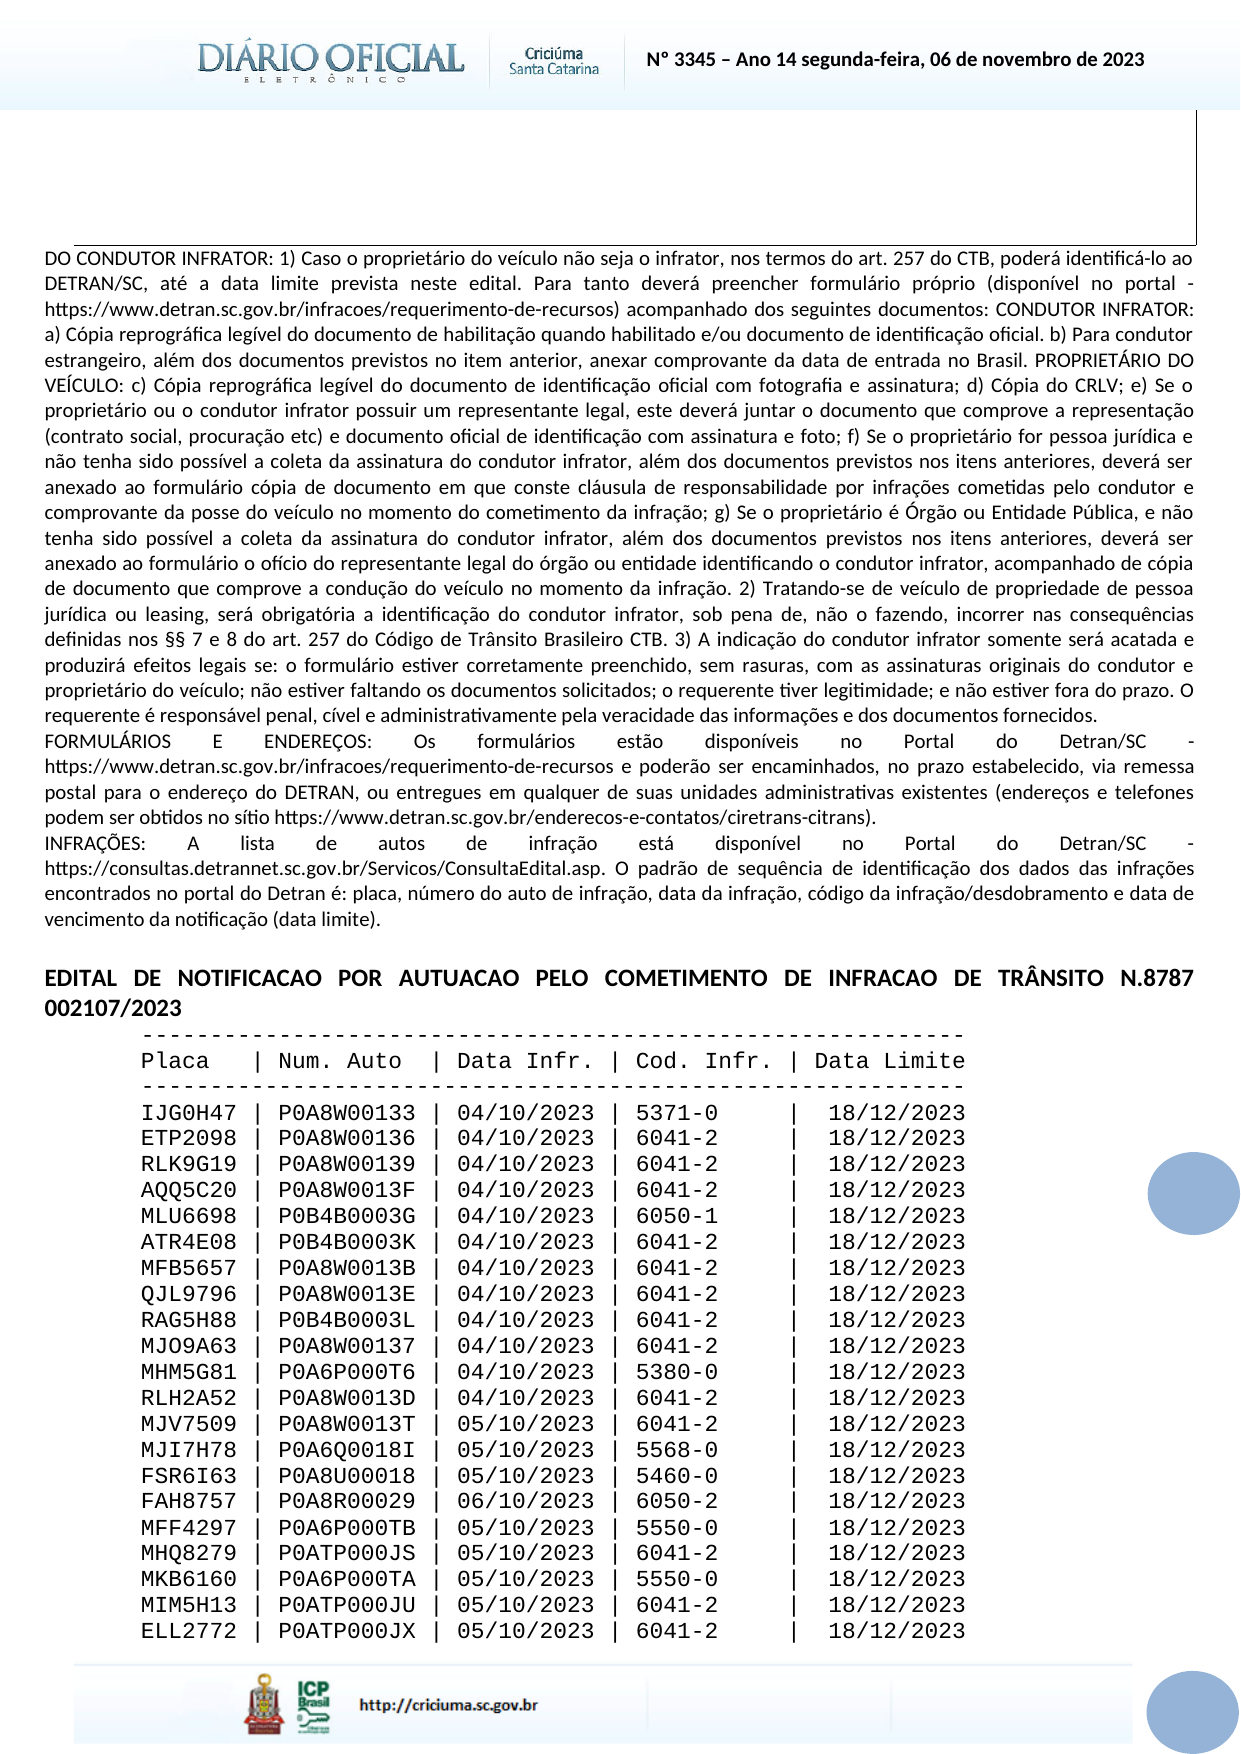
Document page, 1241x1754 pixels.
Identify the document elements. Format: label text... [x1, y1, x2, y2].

text DO CONDUTOR INFRATOR: 1) Caso o proprietário do veículo não seja o infrator, nos termos do art. 257 do CTB, poderá identificá-lo ao DETRAN/SC, até a data limite prevista neste edital. Para tanto deverá preencher formulário próprio (disponível no portal - https://www.detran.sc.gov.br/infracoes/requerimento-de-recursos) acompanhado dos seguintes documentos: CONDUTOR INFRATOR: a) Cópia reprográfica legível do documento de habilitação quando habilitado e/ou documento de identificação oficial. b) Para condutor estrangeiro, além dos documentos previstos no item anterior, anexar comprovante da data de entrada no Brasil. PROPRIETÁRIO DO VEÍCULO: c) Cópia reprográfica legível do documento de identificação oficial com fotografia e assinatura; d) Cópia do CRLV; e) Se o proprietário ou o condutor infrator possuir um representante legal, este deverá juntar o documento que comprove a representação (contrato social, procuração etc) e documento oficial de identificação com assinatura e foto; f) Se o proprietário for pessoa jurídica e não tenha sido possível a coleta da assinatura do condutor infrator, além dos documentos previstos nos itens anteriores, deverá ser anexado ao formulário cópia de documento em que conste cláusula de responsabilidade por infrações cometidas pelo condutor e comprovante da posse do veículo no momento do cometimento da infração; g) Se o proprietário é Órgão ou Entidade Pública, e não tenha sido possível a coleta da assinatura do condutor infrator, além dos documentos previstos nos itens anteriores, deverá ser anexado ao formulário o ofício do representante legal do órgão ou entidade identificando o condutor infrator, acompanhado de cópia de documento que comprove a condução do veículo no momento da infração. 2) Tratando-se de veículo de propriedade de pessoa jurídica ou leasing, será obrigatória a identificação do condutor infrator, sob pena de, não o fazendo, incorrer nas consequências definidas nos §§ 7 e 8 do art. 257 do Código de Trânsito Brasileiro CTB. 3) A indicação do condutor infrator somente será acatada e produzirá efeitos legais se: o formulário estiver corretamente preenchido, sem rasuras, com as assinaturas originais do condutor e proprietário do veículo; não estiver faltando os documentos solicitados; o requerente tiver legitimidade; e não estiver fora do prazo. O requerente é responsável penal, cível e administrativamente pela veracidade das informações e dos documentos fornecidos. [44, 245, 1196, 728]
text FORMULÁRIOS E ENDEREÇOS: Os formulários estão disponíveis no Portal do Detran/SC - https://www.detran.sc.gov.br/infracoes/requerimento-de-recursos e poderão ser encaminhados, no prazo estabelecido, via remessa postal para o endereço do DETRAN, ou entregues em qualquer de suas unidades administrativas existentes (endereços e telefones podem ser obtidos no sítio https://www.detran.sc.gov.br/enderecos-e-contatos/ciretrans-citrans). [44, 728, 1196, 830]
text RLH2A52 | P0A8W0013D | 04/10/2023 | 6041-2 | 18/12/2023 [44, 1386, 1196, 1412]
text AQQ5C20 | P0A8W0013F | 04/10/2023 | 6041-2 | 18/12/2023 [44, 1179, 1150, 1204]
text MJV7509 | P0A8W0013T | 05/10/2023 | 6041-2 | 18/12/2023 [44, 1412, 1196, 1438]
text ELL2772 | P0ATP000JX | 05/10/2023 | 6041-2 | 18/12/2023 [44, 1619, 1196, 1646]
text Placa | Num. Auto | Data Infr. | Cod. Infr. | Data Limite [44, 1049, 1196, 1075]
text ETP2098 | P0A8W00136 | 04/10/2023 | 6041-2 | 18/12/2023 [44, 1127, 1196, 1153]
text MLU6698 | P0B4B0003G | 04/10/2023 | 6050-1 | 18/12/2023 [44, 1204, 1171, 1231]
text EDITAL DE NOTIFICACAO POR AUTUACAO PELO COMETIMENTO DE INFRACAO DE TRÂNSITO N.8787 002107/2023 [44, 962, 1196, 1023]
text MFF4297 | P0A6P000TB | 05/10/2023 | 5550-0 | 18/12/2023 [44, 1516, 1196, 1542]
text FSR6I63 | P0A8U00018 | 05/10/2023 | 5460-0 | 18/12/2023 [44, 1464, 1196, 1490]
text MKB6160 | P0A6P000TA | 05/10/2023 | 5550-0 | 18/12/2023 [44, 1568, 1196, 1594]
text RLK9G19 | P0A8W00139 | 04/10/2023 | 6041-2 | 18/12/2023 [44, 1153, 1180, 1179]
text ATR4E08 | P0B4B0003K | 04/10/2023 | 6041-2 | 18/12/2023 [44, 1231, 1196, 1256]
text ------------------------------------------------------------ [44, 1023, 1196, 1049]
text MJI7H78 | P0A6Q0018I | 05/10/2023 | 5568-0 | 18/12/2023 [44, 1438, 1196, 1464]
text IJG0H47 | P0A8W00133 | 04/10/2023 | 5371-0 | 18/12/2023 [44, 1101, 1196, 1127]
text MIM5H13 | P0ATP000JU | 05/10/2023 | 6041-2 | 18/12/2023 [44, 1594, 1196, 1619]
text QJL9796 | P0A8W0013E | 04/10/2023 | 6041-2 | 18/12/2023 [44, 1282, 1196, 1308]
text RAG5H88 | P0B4B0003L | 04/10/2023 | 6041-2 | 18/12/2023 [44, 1308, 1196, 1334]
text MHM5G81 | P0A6P000T6 | 04/10/2023 | 5380-0 | 18/12/2023 [44, 1360, 1196, 1386]
text MHQ8279 | P0ATP000JS | 05/10/2023 | 6041-2 | 18/12/2023 [44, 1542, 1196, 1568]
text FAH8757 | P0A8R00029 | 06/10/2023 | 6050-2 | 18/12/2023 [44, 1490, 1196, 1516]
text INFRAÇÕES: A lista de autos de infração está disponível no Portal do Detran/SC - https://consultas.detrannet.sc.gov.br/Servicos/ConsultaEdital.asp. O padrão de sequência de identificação dos dados das infrações encontrados no portal do Detran é: placa, número do auto de infração, data da infração, código da infração/desdobramento e data de vencimento da notificação (data limite). [44, 830, 1196, 931]
text MFB5657 | P0A8W0013B | 04/10/2023 | 6041-2 | 18/12/2023 [44, 1256, 1196, 1282]
text MJO9A63 | P0A8W00137 | 04/10/2023 | 6041-2 | 18/12/2023 [44, 1334, 1196, 1360]
text ------------------------------------------------------------ [44, 1075, 1196, 1101]
